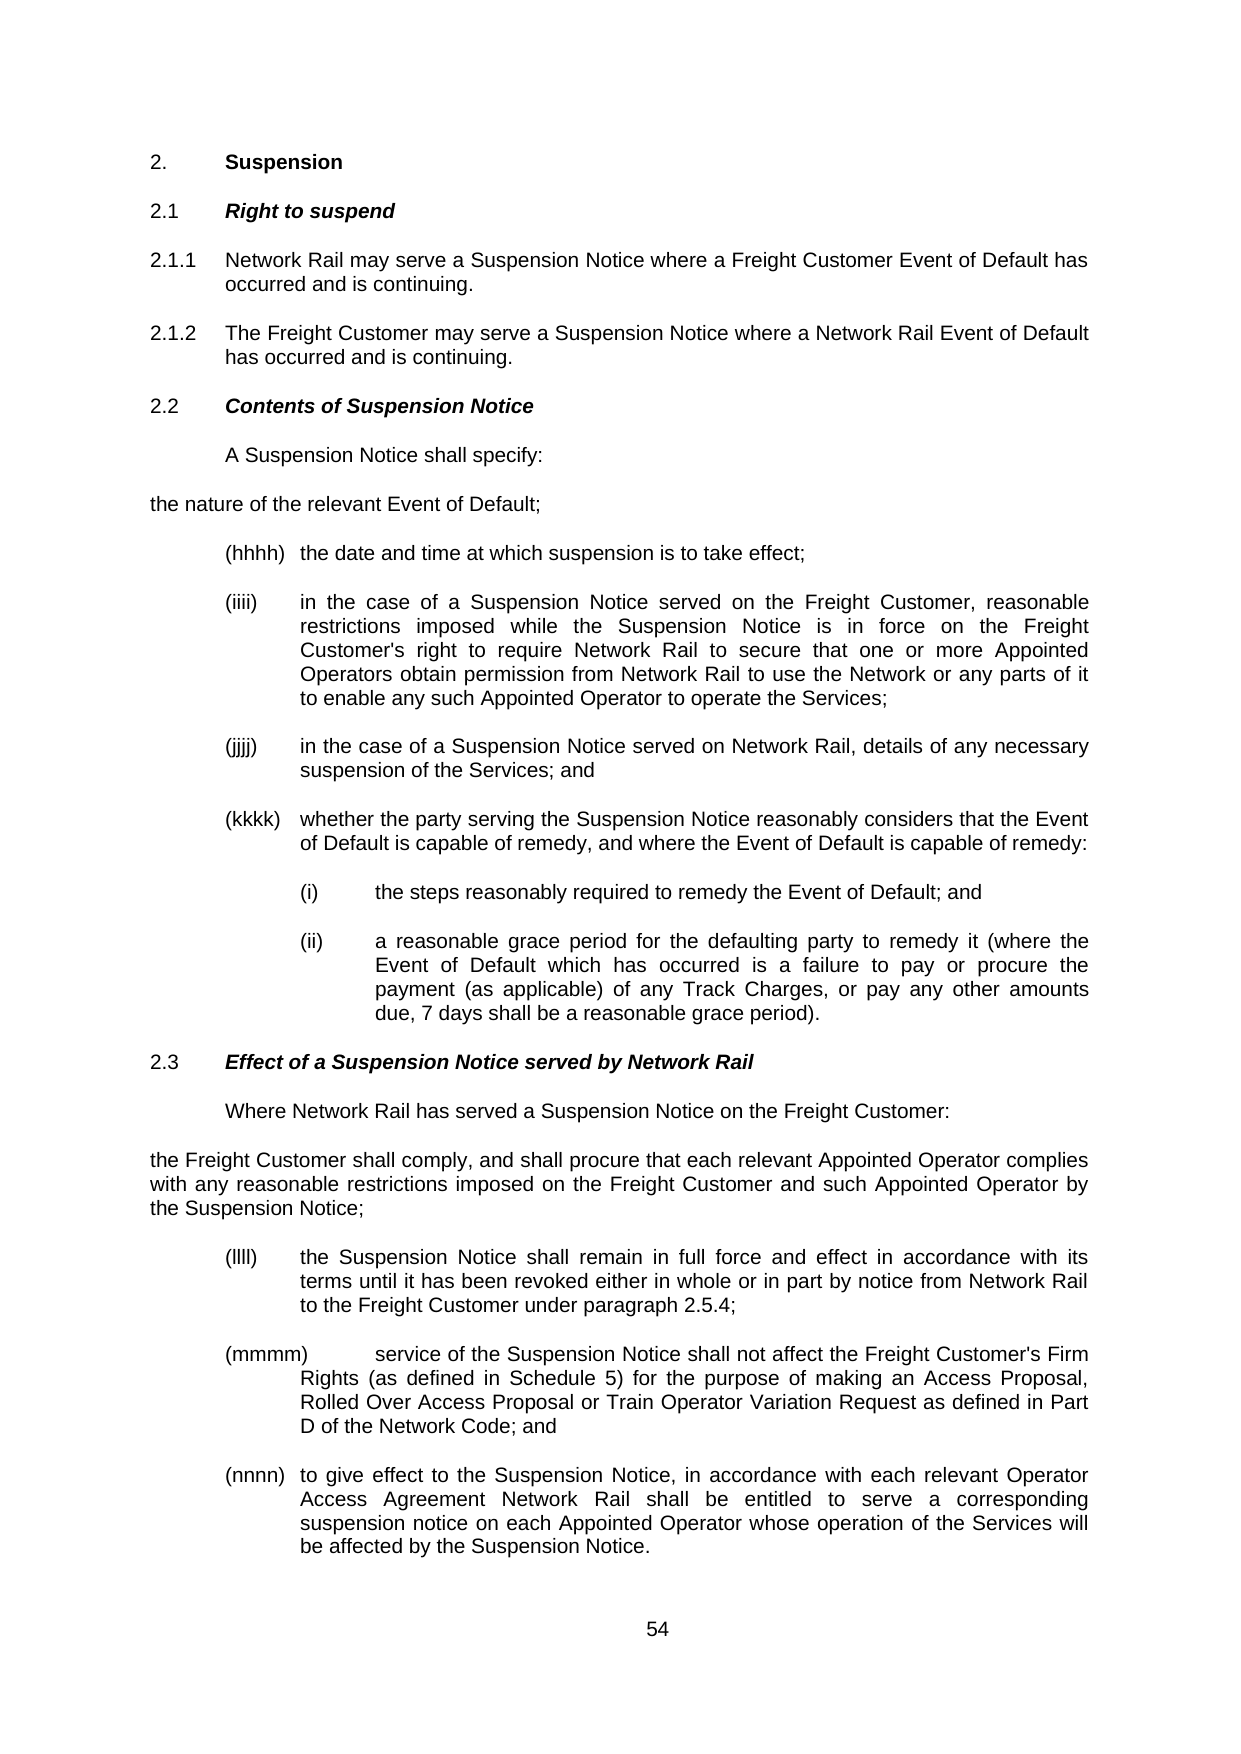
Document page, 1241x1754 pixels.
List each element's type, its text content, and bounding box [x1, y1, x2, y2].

subtitle service of the Suspension Notice shall not affect the Freight Customer's Firm Rights (as defined in Schedule 5) for the purpose of making an Access Proposal, Rolled Over Access Proposal or Train Operator Variation Request as defined in Part D of the Network Code; and [225, 1342, 1090, 1437]
list The Freight Customer may serve a Suspension Notice where a Network Rail Event of Default has occurred and is continuing. [150, 321, 1090, 369]
list Suspension [150, 150, 1090, 174]
subtitle the date and time at which suspension is to take effect; [225, 541, 1090, 564]
subtitle in the case of a Suspension Notice served on the Freight Customer, reasonable restrictions imposed while the Suspension Notice is in force on the Freight Customer's right to require Network Rail to secure that one or more Appointed Operators obtain permission from Network Rail to use the Network or any parts of it to enable any such Appointed Operator to operate the Services; [225, 589, 1090, 709]
text Where Network Rail has served a Suspension Notice on the Freight Customer: [225, 1099, 1090, 1123]
subtitle whether the party serving the Suspension Notice reasonably considers that the Event of Default is capable of remedy, and where the Event of Default is capable of remedy: [225, 807, 1090, 855]
text A Suspension Notice shall specify: [225, 443, 1090, 467]
list Right to suspend [150, 199, 1090, 223]
list Effect of a Suspension Notice served by Network Rail [150, 1050, 1090, 1074]
list Network Rail may serve a Suspension Notice where a Freight Customer Event of Default has occurred and is continuing. [150, 248, 1090, 296]
subtitle the nature of the relevant Event of Default; [150, 492, 1090, 516]
list Contents of Suspension Notice [150, 394, 1090, 418]
subtitle the steps reasonably required to remedy the Event of Default; and [300, 880, 1090, 904]
subtitle in the case of a Suspension Notice served on Network Rail, details of any necessary suspension of the Services; and [225, 734, 1090, 782]
subtitle the Suspension Notice shall remain in full force and effect in accordance with its terms until it has been revoked either in whole or in part by notice from Network Rail to the Freight Customer under paragraph 2.5.4; [225, 1245, 1090, 1317]
subtitle a reasonable grace period for the defaulting party to remedy it (where the Event of Default which has occurred is a failure to pay or procure the payment (as applicable) of any Track Charges, or pay any other amounts due, 7 days shall be a reasonable grace period). [300, 929, 1090, 1025]
subtitle the Freight Customer shall comply, and shall procure that each relevant Appointed Operator complies with any reasonable restrictions imposed on the Freight Customer and such Appointed Operator by the Suspension Notice; [150, 1148, 1090, 1220]
subtitle to give effect to the Suspension Notice, in accordance with each relevant Operator Access Agreement Network Rail shall be entitled to serve a corresponding suspension notice on each Appointed Operator whose operation of the Services will be affected by the Suspension Notice. [225, 1462, 1090, 1558]
